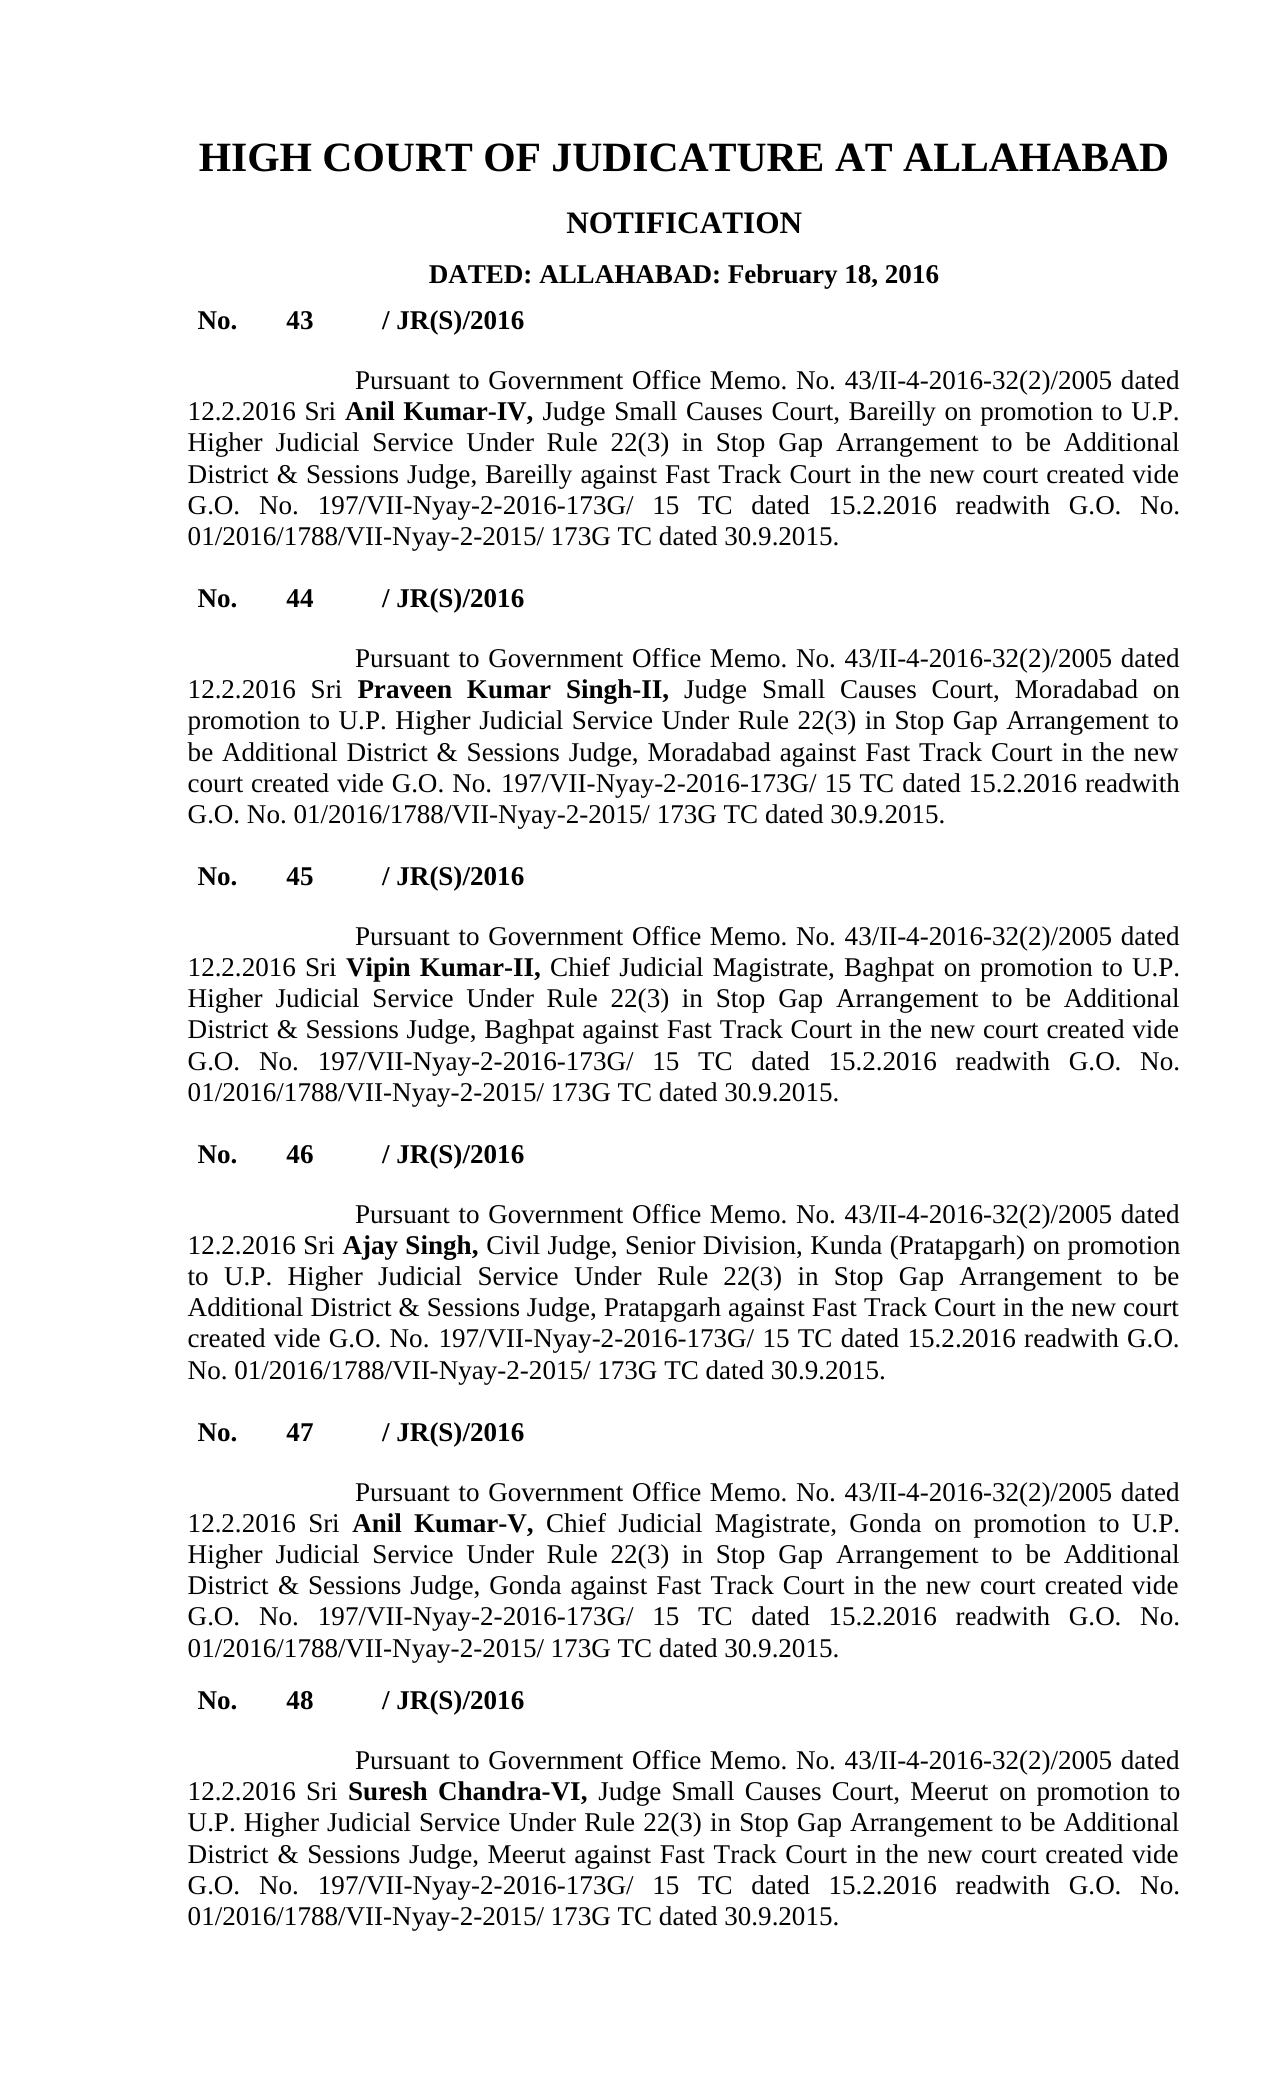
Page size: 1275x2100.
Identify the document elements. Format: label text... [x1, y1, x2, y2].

table_header No. [186, 1138, 275, 1169]
table_header 44 [275, 582, 364, 613]
table_header 45 [275, 860, 364, 891]
subtitle DATED: ALLAHABAD: February 18, 2016 [187, 258, 1181, 289]
table_header 43 [275, 304, 364, 336]
subtitle NOTIFICATION [187, 204, 1181, 240]
table_header / JR(S)/2016 [364, 1138, 714, 1169]
text Pursuant to Government Office Memo. No. 43/II-4-2016-32(2)/2005 dated 12.2.2016 Sri Anil Kumar-V, Chief Judicial Magistrate, Gonda on promotion to U.P. Higher Judicial Service Under Rule 22(3) in Stop Gap Arrangement to be Additional District & Sessions Judge, Gonda against Fast Track Court in the new court created vide G.O. No. 197/VII-Nyay-2-2016-173G/ 15 TC dated 15.2.2016 readwith G.O. No. 01/2016/1788/VII-Nyay-2-2015/ 173G TC dated 30.9.2015. [187, 1476, 1181, 1663]
table_header / JR(S)/2016 [364, 860, 714, 891]
text Pursuant to Government Office Memo. No. 43/II-4-2016-32(2)/2005 dated 12.2.2016 Sri Suresh Chandra-VI, Judge Small Causes Court, Meerut on promotion to U.P. Higher Judicial Service Under Rule 22(3) in Stop Gap Arrangement to be Additional District & Sessions Judge, Meerut against Fast Track Court in the new court created vide G.O. No. 197/VII-Nyay-2-2016-173G/ 15 TC dated 15.2.2016 readwith G.O. No. 01/2016/1788/VII-Nyay-2-2015/ 173G TC dated 30.9.2015. [187, 1744, 1181, 1931]
table_header No. [186, 582, 275, 613]
text Pursuant to Government Office Memo. No. 43/II-4-2016-32(2)/2005 dated 12.2.2016 Sri Ajay Singh, Civil Judge, Senior Division, Kunda (Pratapgarh) on promotion to U.P. Higher Judicial Service Under Rule 22(3) in Stop Gap Arrangement to be Additional District & Sessions Judge, Pratapgarh against Fast Track Court in the new court created vide G.O. No. 197/VII-Nyay-2-2016-173G/ 15 TC dated 15.2.2016 readwith G.O. No. 01/2016/1788/VII-Nyay-2-2015/ 173G TC dated 30.9.2015. [187, 1198, 1181, 1385]
text HIGH COURT OF JUDICATURE AT ALLAHABAD [187, 132, 1181, 180]
table_header No. [186, 1684, 275, 1716]
table_header No. [186, 304, 275, 336]
table_header 47 [275, 1416, 364, 1447]
table_header 48 [275, 1684, 364, 1716]
table_header 46 [275, 1138, 364, 1169]
table_header No. [186, 1416, 275, 1447]
text Pursuant to Government Office Memo. No. 43/II-4-2016-32(2)/2005 dated 12.2.2016 Sri Anil Kumar-IV, Judge Small Causes Court, Bareilly on promotion to U.P. Higher Judicial Service Under Rule 22(3) in Stop Gap Arrangement to be Additional District & Sessions Judge, Bareilly against Fast Track Court in the new court created vide G.O. No. 197/VII-Nyay-2-2016-173G/ 15 TC dated 15.2.2016 readwith G.O. No. 01/2016/1788/VII-Nyay-2-2015/ 173G TC dated 30.9.2015. [187, 364, 1181, 551]
table_header / JR(S)/2016 [364, 582, 714, 613]
text Pursuant to Government Office Memo. No. 43/II-4-2016-32(2)/2005 dated 12.2.2016 Sri Praveen Kumar Singh-II, Judge Small Causes Court, Moradabad on promotion to U.P. Higher Judicial Service Under Rule 22(3) in Stop Gap Arrangement to be Additional District & Sessions Judge, Moradabad against Fast Track Court in the new court created vide G.O. No. 197/VII-Nyay-2-2016-173G/ 15 TC dated 15.2.2016 readwith G.O. No. 01/2016/1788/VII-Nyay-2-2015/ 173G TC dated 30.9.2015. [187, 642, 1181, 829]
table_header No. [186, 860, 275, 891]
text Pursuant to Government Office Memo. No. 43/II-4-2016-32(2)/2005 dated 12.2.2016 Sri Vipin Kumar-II, Chief Judicial Magistrate, Baghpat on promotion to U.P. Higher Judicial Service Under Rule 22(3) in Stop Gap Arrangement to be Additional District & Sessions Judge, Baghpat against Fast Track Court in the new court created vide G.O. No. 197/VII-Nyay-2-2016-173G/ 15 TC dated 15.2.2016 readwith G.O. No. 01/2016/1788/VII-Nyay-2-2015/ 173G TC dated 30.9.2015. [187, 920, 1181, 1107]
table_header / JR(S)/2016 [364, 1684, 714, 1716]
table_header / JR(S)/2016 [364, 304, 714, 336]
table_header / JR(S)/2016 [364, 1416, 714, 1447]
